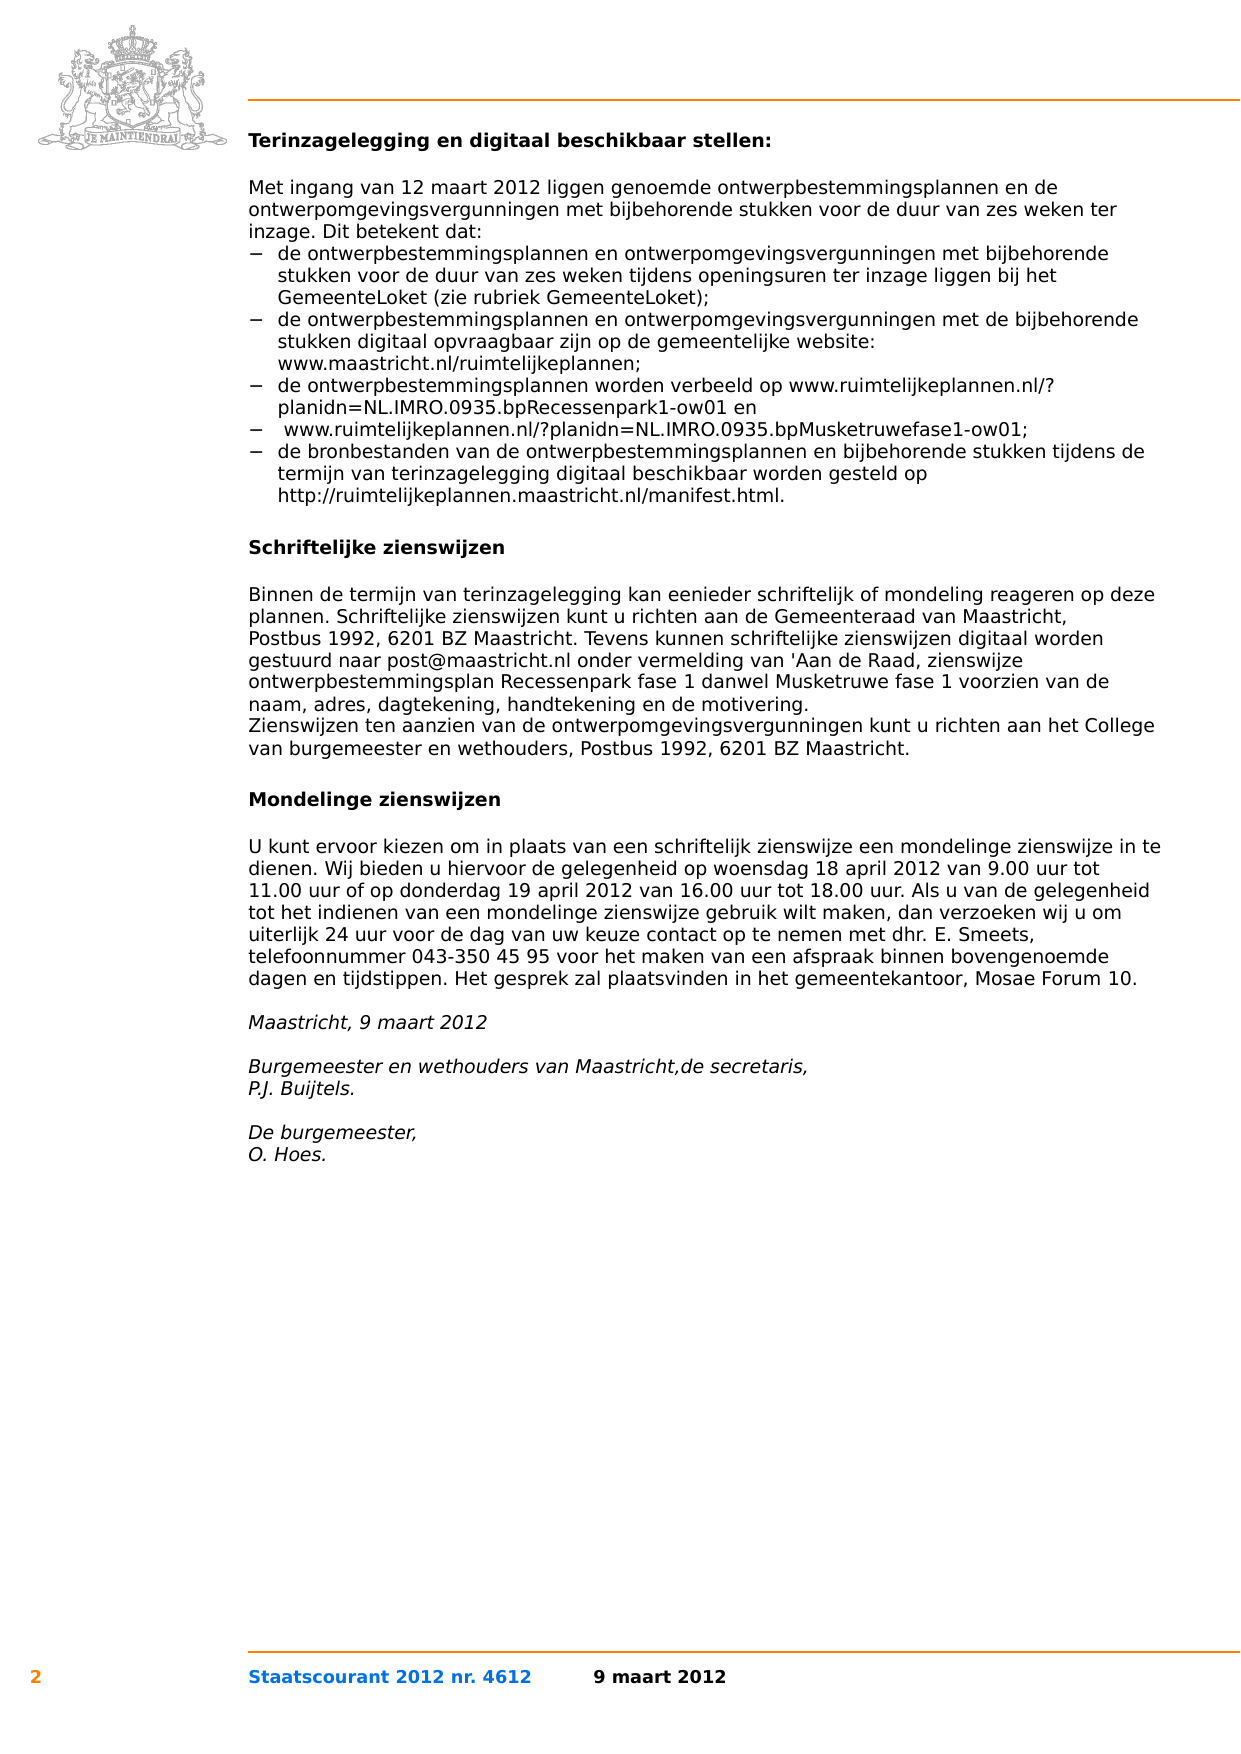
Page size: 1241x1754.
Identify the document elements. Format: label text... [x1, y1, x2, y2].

text − www.ruimtelijkeplannen.nl/?planidn=NL.IMRO.0935.bpMusketruwefase1-ow01; [248, 419, 1163, 441]
text − de ontwerpbestemmingsplannen en ontwerpomgevingsvergunningen met de bijbehorende stukken digitaal opvraagbaar zijn op de gemeentelijke website: www.maastricht.nl/ruimtelijkeplannen; [248, 309, 1163, 375]
text Maastricht, 9 maart 2012 [248, 1012, 1163, 1034]
subtitle Schriftelijke zienswijzen [248, 537, 1163, 558]
text Zienswijzen ten aanzien van de ontwerpomgevingsvergunningen kunt u richten aan het College van burgemeester en wethouders, Postbus 1992, 6201 BZ Maastricht. [248, 715, 1163, 759]
subtitle Terinzagelegging en digitaal beschikbaar stellen: [248, 130, 1163, 152]
text − de ontwerpbestemmingsplannen en ontwerpomgevingsvergunningen met bijbehorende stukken voor de duur van zes weken tijdens openingsuren ter inzage liggen bij het GemeenteLoket (zie rubriek GemeenteLoket); [248, 243, 1163, 309]
text Met ingang van 12 maart 2012 liggen genoemde ontwerpbestemmingsplannen en de ontwerpomgevingsvergunningen met bijbehorende stukken voor de duur van zes weken ter inzage. Dit betekent dat: [248, 177, 1163, 243]
text − de ontwerpbestemmingsplannen worden verbeeld op www.ruimtelijkeplannen.nl/?planidn=NL.IMRO.0935.bpRecessenpark1-ow01 en [248, 375, 1163, 419]
text U kunt ervoor kiezen om in plaats van een schriftelijk zienswijze een mondelinge zienswijze in te dienen. Wij bieden u hiervoor de gelegenheid op woensdag 18 april 2012 van 9.00 uur tot 11.00 uur of op donderdag 19 april 2012 van 16.00 uur tot 18.00 uur. Als u van de gelegenheid tot het indienen van een mondelinge zienswijze gebruik wilt maken, dan verzoeken wij u om uiterlijk 24 uur voor de dag van uw keuze contact op te nemen met dhr. E. Smeets, telefoonnummer 043-350 45 95 voor het maken van een afspraak binnen bovengenoemde dagen en tijdstippen. Het gesprek zal plaatsvinden in het gemeentekantoor, Mosae Forum 10. [248, 836, 1163, 990]
text Binnen de termijn van terinzagelegging kan eenieder schriftelijk of mondeling reageren op deze plannen. Schriftelijke zienswijzen kunt u richten aan de Gemeenteraad van Maastricht, Postbus 1992, 6201 BZ Maastricht. Tevens kunnen schriftelijke zienswijzen digitaal worden gestuurd naar post@maastricht.nl onder vermelding van 'Aan de Raad, zienswijze ontwerpbestemmingsplan Recessenpark fase 1 danwel Musketruwe fase 1 voorzien van de naam, adres, dagtekening, handtekening en de motivering. [248, 583, 1163, 715]
text De burgemeester, O. Hoes. [248, 1122, 1163, 1166]
text − de bronbestanden van de ontwerpbestemmingsplannen en bijbehorende stukken tijdens de termijn van terinzagelegging digitaal beschikbaar worden gesteld op http://ruimtelijkeplannen.maastricht.nl/manifest.html. [248, 441, 1163, 507]
subtitle Mondelinge zienswijzen [248, 789, 1163, 811]
text Burgemeester en wethouders van Maastricht,de secretaris, P.J. Buijtels. [248, 1056, 1163, 1100]
picture [38, 25, 227, 150]
